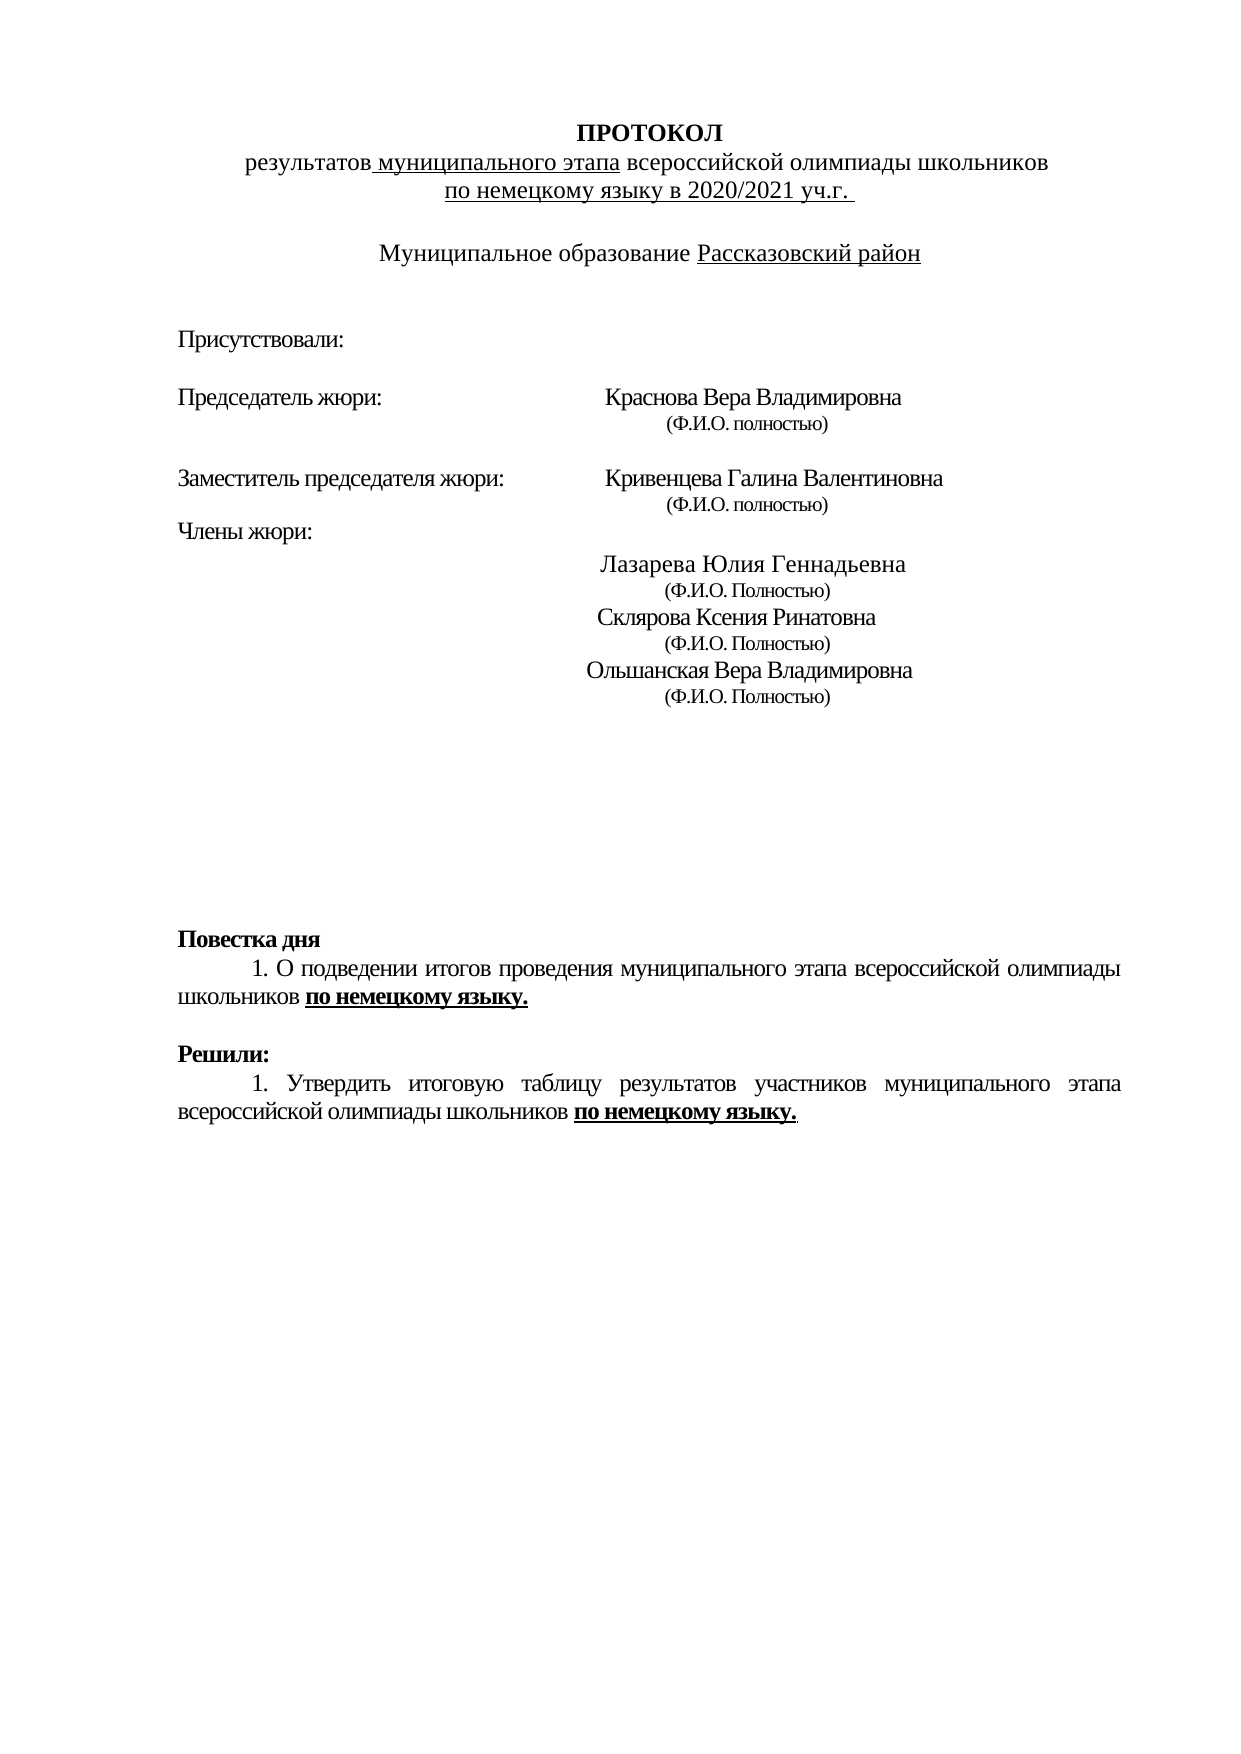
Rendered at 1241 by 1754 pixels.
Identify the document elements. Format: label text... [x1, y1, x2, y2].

text 1. Утвердить итоговую таблицу результатов участников муниципального этапа всероссийской олимпиады школьников по немецкому языку. [177, 1068, 1122, 1125]
text (Ф.И.О. Полностью) [177, 631, 1122, 655]
text Присутствовали: [177, 324, 1122, 353]
text (Ф.И.О. Полностью) [177, 684, 1122, 708]
text результатов муниципального этапа всероссийской олимпиады школьников [177, 147, 1122, 176]
text Председатель жюри: Краснова Вера Владимировна [177, 382, 1122, 410]
text (Ф.И.О. полностью) [177, 410, 1122, 434]
text Повестка дня [177, 924, 1122, 953]
text Лазарева Юлия Геннадьевна [177, 545, 1122, 578]
text Муниципальное образование Рассказовский район [177, 238, 1122, 267]
text по немецкому языку в 2020/2021 уч.г. [177, 176, 1122, 204]
text Протокол [177, 118, 1122, 147]
text (Ф.И.О. полностью) [177, 492, 1122, 516]
text Ольшанская Вера Владимировна [177, 655, 1122, 684]
text Заместитель председателя жюри: Кривенцева Галина Валентиновна [177, 463, 1122, 492]
text Решили: [177, 1039, 1122, 1068]
text Члены жюри: [177, 516, 1122, 545]
text 1. О подведении итогов проведения муниципального этапа всероссийской олимпиады школьников по немецкому языку. [177, 953, 1122, 1010]
text (Ф.И.О. Полностью) [177, 578, 1122, 602]
text Склярова Ксения Ринатовна [177, 602, 1122, 631]
